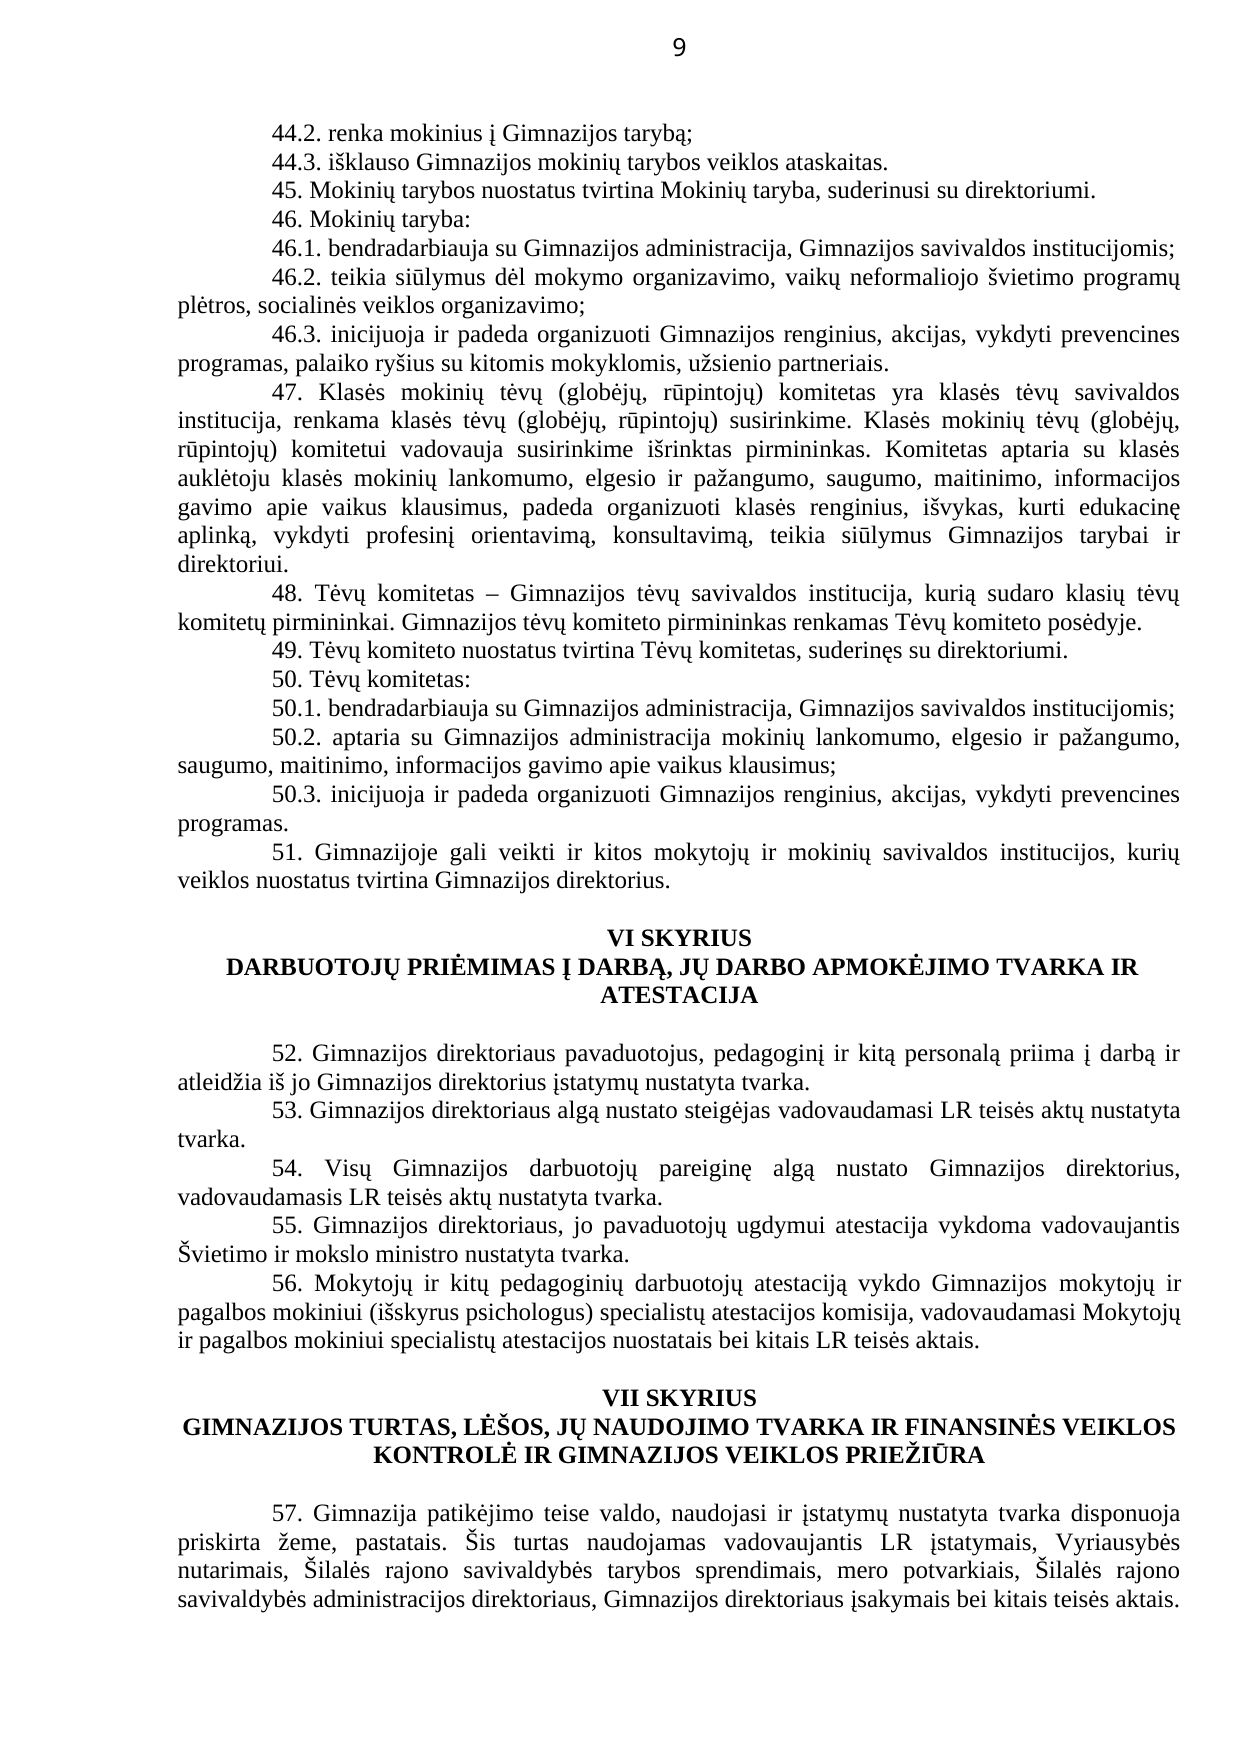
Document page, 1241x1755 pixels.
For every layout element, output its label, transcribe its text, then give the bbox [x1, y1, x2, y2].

text 46. Mokinių taryba: [177, 204, 1181, 233]
text 51. Gimnazijoje gali veikti ir kitos mokytojų ir mokinių savivaldos institucijos, kurių veiklos nuostatus tvirtina Gimnazijos direktorius. [177, 837, 1181, 894]
text 50.1. bendradarbiauja su Gimnazijos administracija, Gimnazijos savivaldos institucijomis; [177, 693, 1181, 722]
text 52. Gimnazijos direktoriaus pavaduotojus, pedagoginį ir kitą personalą priima į darbą ir atleidžia iš jo Gimnazijos direktorius įstatymų nustatyta tvarka. [177, 1038, 1181, 1096]
text 44.3. išklauso Gimnazijos mokinių tarybos veiklos ataskaitas. [177, 147, 1181, 176]
text 50.2. aptaria su Gimnazijos administracija mokinių lankomumo, elgesio ir pažangumo, saugumo, maitinimo, informacijos gavimo apie vaikus klausimus; [177, 722, 1181, 779]
text 44.2. renka mokinius į Gimnazijos tarybą; [177, 118, 1181, 147]
text 47. Klasės mokinių tėvų (globėjų, rūpintojų) komitetas yra klasės tėvų savivaldos institucija, renkama klasės tėvų (globėjų, rūpintojų) susirinkime. Klasės mokinių tėvų (globėjų, rūpintojų) komitetui vadovauja susirinkime išrinktas pirmininkas. Komitetas aptaria su klasės auklėtoju klasės mokinių lankomumo, elgesio ir pažangumo, saugumo, maitinimo, informacijos gavimo apie vaikus klausimus, padeda organizuoti klasės renginius, išvykas, kurti edukacinę aplinką, vykdyti profesinį orientavimą, konsultavimą, teikia siūlymus Gimnazijos tarybai ir direktoriui. [177, 377, 1181, 578]
text GIMNAZIJOS TURTAS, LĖŠOS, JŲ NAUDOJIMO TVARKA IR FINANSINĖS VEIKLOS KONTROLĖ IR GIMNAZIJOS VEIKLOS PRIEŽIŪRA [177, 1412, 1181, 1469]
text VI SKYRIUS [177, 923, 1181, 952]
text 49. Tėvų komiteto nuostatus tvirtina Tėvų komitetas, suderinęs su direktoriumi. [177, 636, 1181, 664]
text 56. Mokytojų ir kitų pedagoginių darbuotojų atestaciją vykdo Gimnazijos mokytojų ir pagalbos mokiniui (išskyrus psichologus) specialistų atestacijos komisija, vadovaudamasi Mokytojų ir pagalbos mokiniui specialistų atestacijos nuostatais bei kitais LR teisės aktais. [177, 1268, 1181, 1354]
text 54. Visų Gimnazijos darbuotojų pareiginę algą nustato Gimnazijos direktorius, vadovaudamasis LR teisės aktų nustatyta tvarka. [177, 1153, 1181, 1211]
text 48. Tėvų komitetas – Gimnazijos tėvų savivaldos institucija, kurią sudaro klasių tėvų komitetų pirmininkai. Gimnazijos tėvų komiteto pirmininkas renkamas Tėvų komiteto posėdyje. [177, 578, 1181, 636]
text 57. Gimnazija patikėjimo teise valdo, naudojasi ir įstatymų nustatyta tvarka disponuoja priskirta žeme, pastatais. Šis turtas naudojamas vadovaujantis LR įstatymais, Vyriausybės nutarimais, Šilalės rajono savivaldybės tarybos sprendimais, mero potvarkiais, Šilalės rajono savivaldybės administracijos direktoriaus, Gimnazijos direktoriaus įsakymais bei kitais teisės aktais. [177, 1498, 1181, 1613]
text DARBUOTOJŲ PRIĖMIMAS Į DARBĄ, JŲ DARBO APMOKĖJIMO TVARKA IR ATESTACIJA [177, 952, 1181, 1009]
text VII SKYRIUS [177, 1383, 1181, 1412]
text 45. Mokinių tarybos nuostatus tvirtina Mokinių taryba, suderinusi su direktoriumi. [177, 176, 1181, 204]
text 46.3. inicijuoja ir padeda organizuoti Gimnazijos renginius, akcijas, vykdyti prevencines programas, palaiko ryšius su kitomis mokyklomis, užsienio partneriais. [177, 319, 1181, 377]
text 46.1. bendradarbiauja su Gimnazijos administracija, Gimnazijos savivaldos institucijomis; [177, 233, 1181, 262]
text 55. Gimnazijos direktoriaus, jo pavaduotojų ugdymui atestacija vykdoma vadovaujantis Švietimo ir mokslo ministro nustatyta tvarka. [177, 1211, 1181, 1268]
text 53. Gimnazijos direktoriaus algą nustato steigėjas vadovaudamasi LR teisės aktų nustatyta tvarka. [177, 1096, 1181, 1153]
text 46.2. teikia siūlymus dėl mokymo organizavimo, vaikų neformaliojo švietimo programų plėtros, socialinės veiklos organizavimo; [177, 262, 1181, 319]
text 50.3. inicijuoja ir padeda organizuoti Gimnazijos renginius, akcijas, vykdyti prevencines programas. [177, 779, 1181, 837]
text 50. Tėvų komitetas: [177, 664, 1181, 693]
